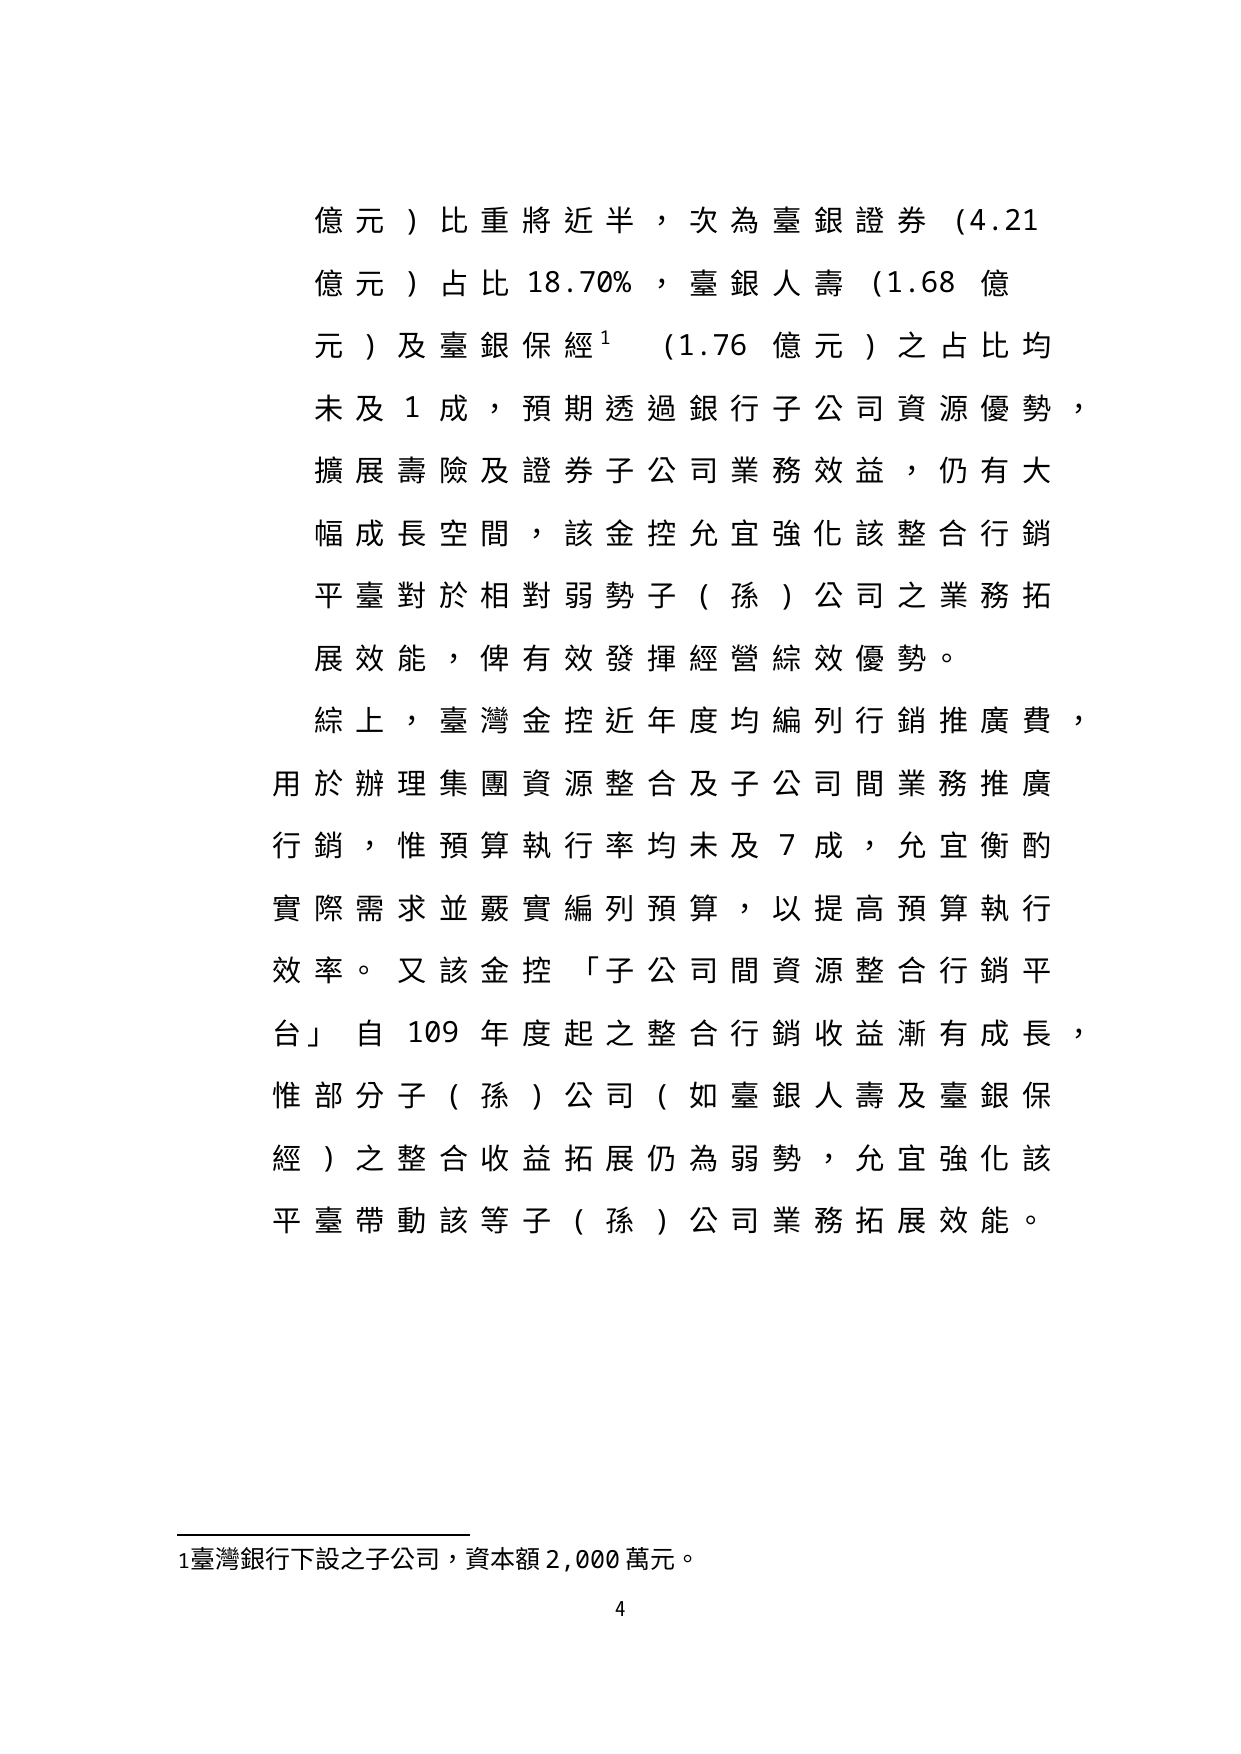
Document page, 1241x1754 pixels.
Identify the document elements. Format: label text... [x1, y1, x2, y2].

text 依據其預算書說明，主要營運項目經營趨勢之一為「深化資源整合策略，發揮經營綜效優勢」，善用核心銀行子公司豐沛資源、綿密通路及優質客戶優勢，帶動壽險及證券子公司業務多元發展，並賡續推動子公司間資源整合行銷平臺，強化子公司間業務合作，提升集團整體經營綜效。參據106年度至110年8月底止「子公司間資源整合行銷平台」之收益情形(詳表2)，109年度整體較以前年度之整合收益有所提升，其中臺灣銀行所占收益(10.08億元)比重將近半，次為臺銀證券(4.21億元)占比18.70%，臺銀人壽(1.68億元)及臺銀保經(1.76億元)之占比均未及1成，預期透過銀行子公司資源優勢，擴展壽險及證券子公司業務效益，仍有大幅成長空間，該金控允宜強化該整合行銷平臺對於相對弱勢子(孫)公司之業務拓展效能，俾有效發揮經營綜效優勢。 [271, 177, 1058, 677]
text 綜上，臺灣金控近年度均編列行銷推廣費，用於辦理集團資源整合及子公司間業務推廣行銷，惟預算執行率均未及7成，允宜衡酌實際需求並覈實編列預算，以提高預算執行效率。又該金控「子公司間資源整合行銷平台」自109年度起之整合行銷收益漸有成長，惟部分子(孫)公司(如臺銀人壽及臺銀保經)之整合收益拓展仍為弱勢，允宜強化該平臺帶動該等子(孫)公司業務拓展效能。 [242, 677, 1058, 1240]
text 臺灣銀行下設之子公司，資本額2,000萬元。 [177, 1535, 1063, 1577]
